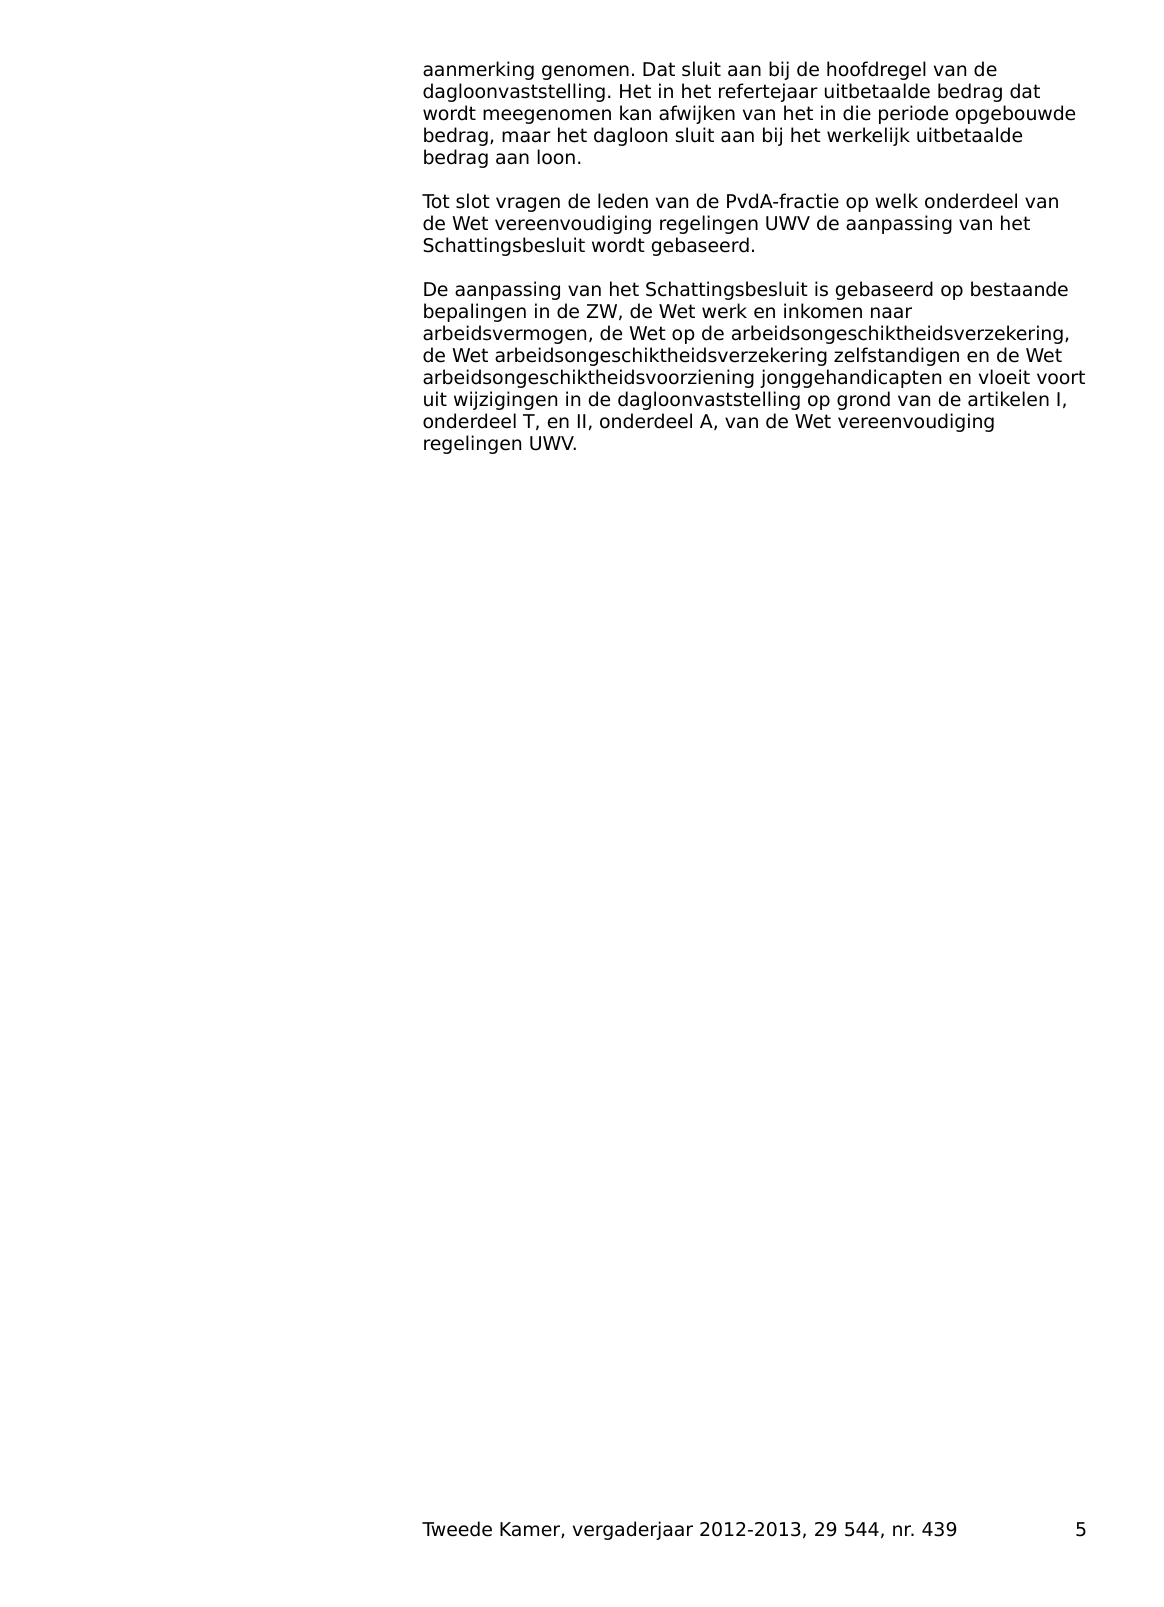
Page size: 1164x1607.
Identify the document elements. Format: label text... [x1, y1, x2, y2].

text De aanpassing van het Schattingsbesluit is gebaseerd op bestaande bepalingen in de ZW, de Wet werk en inkomen naar arbeidsvermogen, de Wet op de arbeidsongeschiktheidsverzekering, de Wet arbeidsongeschiktheidsverzekering zelfstandigen en de Wet arbeidsongeschiktheidsvoorziening jonggehandicapten en vloeit voort uit wijzigingen in de dagloonvaststelling op grond van de artikelen I, onderdeel T, en II, onderdeel A, van de Wet vereenvoudiging regelingen UWV. [422, 279, 1087, 455]
text Tot slot vragen de leden van de PvdA-fractie op welk onderdeel van de Wet vereenvoudiging regelingen UWV de aanpassing van het Schattingsbesluit wordt gebaseerd. [422, 191, 1087, 257]
text aanmerking genomen. Dat sluit aan bij de hoofdregel van de dagloonvaststelling. Het in het refertejaar uitbetaalde bedrag dat wordt meegenomen kan afwijken van het in die periode opgebouwde bedrag, maar het dagloon sluit aan bij het werkelijk uitbetaalde bedrag aan loon. [422, 59, 1087, 169]
